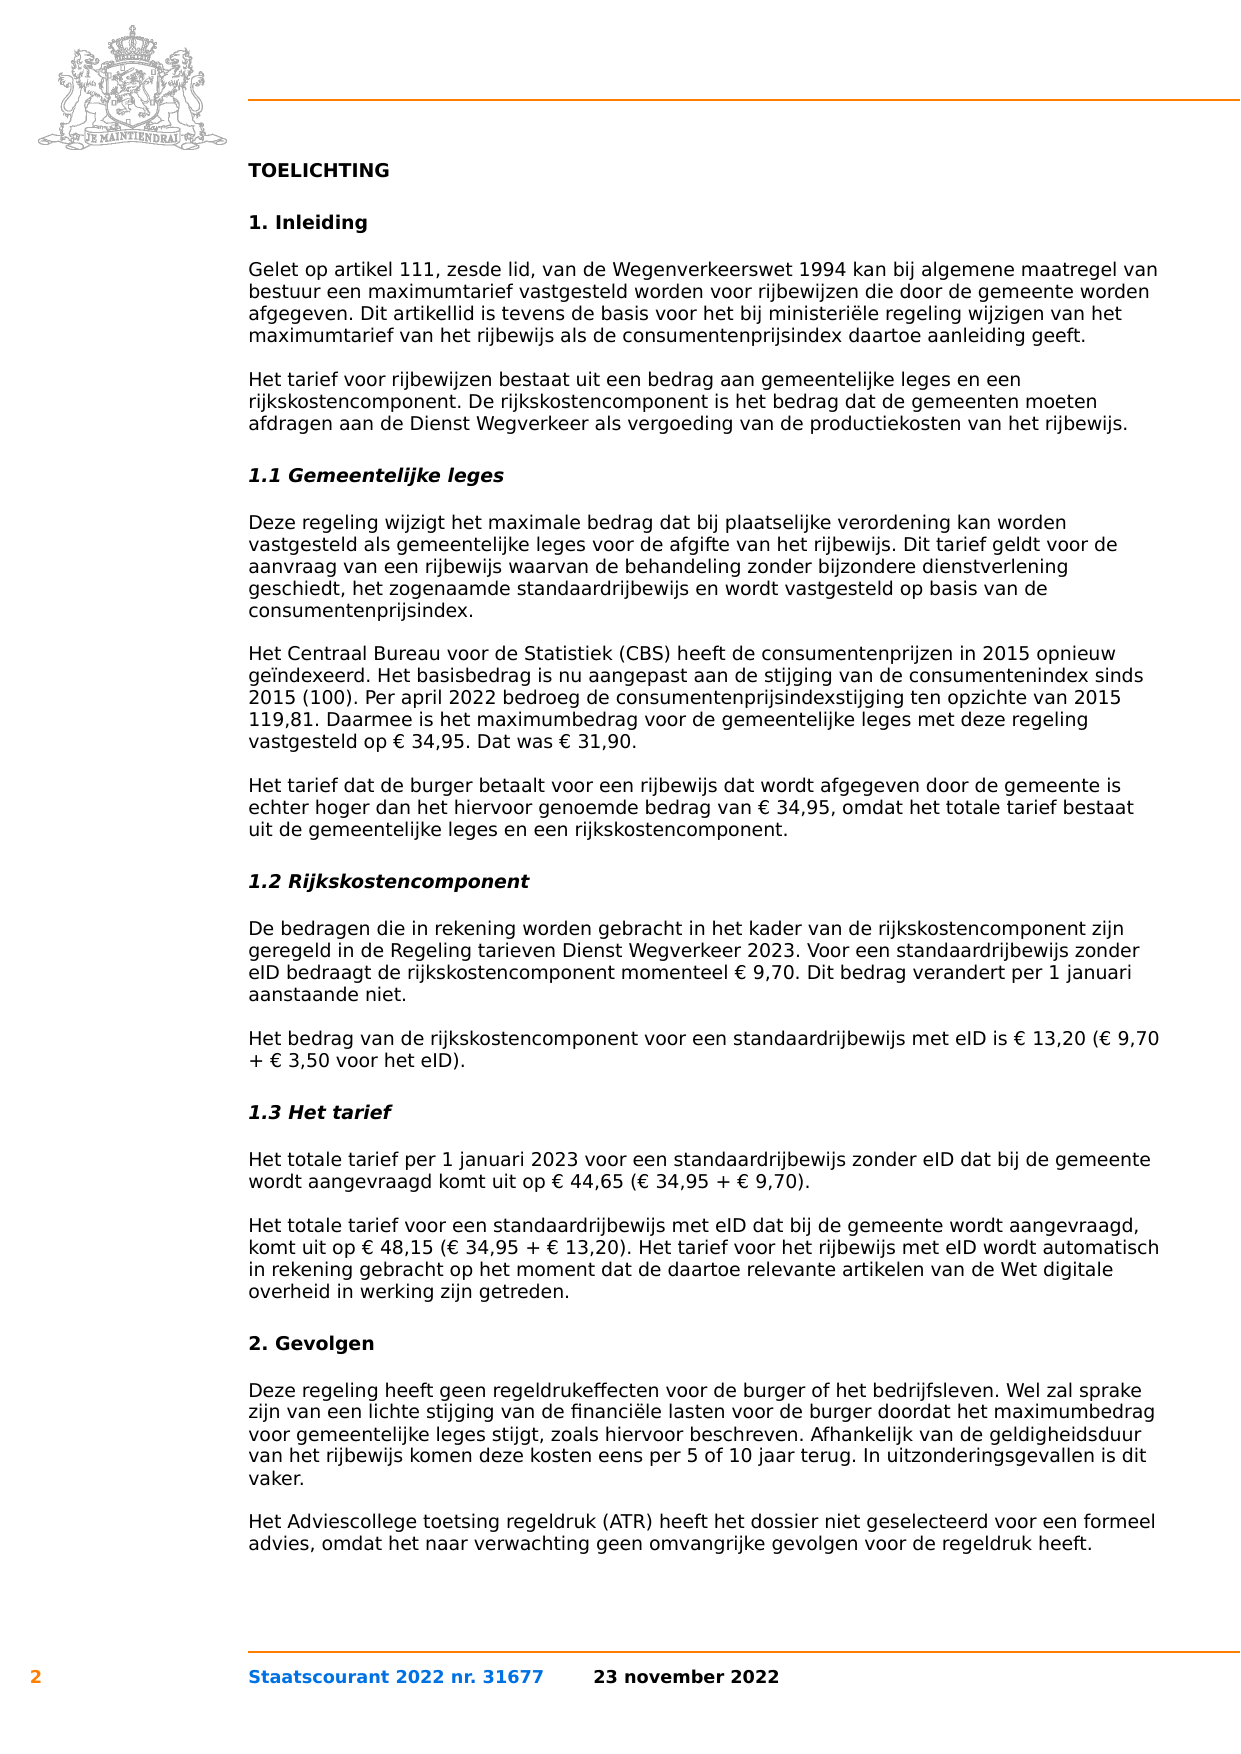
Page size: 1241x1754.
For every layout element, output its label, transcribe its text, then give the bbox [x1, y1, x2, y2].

subtitle 2. Gevolgen [248, 1332, 1163, 1354]
text Deze regeling heeft geen regeldrukeffecten voor de burger of het bedrijfsleven. Wel zal sprake zijn van een lichte stijging van de financiële lasten voor de burger doordat het maximumbedrag voor gemeentelijke leges stijgt, zoals hiervoor beschreven. Afhankelijk van de geldigheidsduur van het rijbewijs komen deze kosten eens per 5 of 10 jaar terug. In uitzonderingsgevallen is dit vaker. [248, 1379, 1163, 1489]
text Het bedrag van de rijkskostencomponent voor een standaardrijbewijs met eID is € 13,20 (€ 9,70 + € 3,50 voor het eID). [248, 1028, 1163, 1072]
text Deze regeling wijzigt het maximale bedrag dat bij plaatselijke verordening kan worden vastgesteld als gemeentelijke leges voor de afgifte van het rijbewijs. Dit tarief geldt voor de aanvraag van een rijbewijs waarvan de behandeling zonder bijzondere dienstverlening geschiedt, het zogenaamde standaardrijbewijs en wordt vastgesteld op basis van de consumentenprijsindex. [248, 512, 1163, 621]
subtitle 1. Inleiding [248, 212, 1163, 234]
text Het Adviescollege toetsing regeldruk (ATR) heeft het dossier niet geselecteerd voor een formeel advies, omdat het naar verwachting geen omvangrijke gevolgen voor de regeldruk heeft. [248, 1511, 1163, 1555]
text Het totale tarief per 1 januari 2023 voor een standaardrijbewijs zonder eID dat bij de gemeente wordt aangevraagd komt uit op € 44,65 (€ 34,95 + € 9,70). [248, 1149, 1163, 1193]
subtitle 1.1 Gemeentelijke leges [248, 464, 1163, 487]
text Het tarief dat de burger betaalt voor een rijbewijs dat wordt afgegeven door de gemeente is echter hoger dan het hiervoor genoemde bedrag van € 34,95, omdat het totale tarief bestaat uit de gemeentelijke leges en een rijkskostencomponent. [248, 775, 1163, 841]
text Het Centraal Bureau voor de Statistiek (CBS) heeft de consumentenprijzen in 2015 opnieuw geïndexeerd. Het basisbedrag is nu aangepast aan de stijging van de consumentenindex sinds 2015 (100). Per april 2022 bedroeg de consumentenprijsindexstijging ten opzichte van 2015 119,81. Daarmee is het maximumbedrag voor de gemeentelijke leges met deze regeling vastgesteld op € 34,95. Dat was € 31,90. [248, 643, 1163, 753]
subtitle 1.2 Rijkskostencomponent [248, 871, 1163, 893]
subtitle TOELICHTING [248, 160, 1163, 182]
picture [38, 25, 227, 150]
text Het tarief voor rijbewijzen bestaat uit een bedrag aan gemeentelijke leges en een rijkskostencomponent. De rijkskostencomponent is het bedrag dat de gemeenten moeten afdragen aan de Dienst Wegverkeer als vergoeding van de productiekosten van het rijbewijs. [248, 369, 1163, 434]
text Het totale tarief voor een standaardrijbewijs met eID dat bij de gemeente wordt aangevraagd, komt uit op € 48,15 (€ 34,95 + € 13,20). Het tarief voor het rijbewijs met eID wordt automatisch in rekening gebracht op het moment dat de daartoe relevante artikelen van de Wet digitale overheid in werking zijn getreden. [248, 1214, 1163, 1302]
subtitle 1.3 Het tarief [248, 1102, 1163, 1124]
text De bedragen die in rekening worden gebracht in het kader van de rijkskostencomponent zijn geregeld in de Regeling tarieven Dienst Wegverkeer 2023. Voor een standaardrijbewijs zonder eID bedraagt de rijkskostencomponent momenteel € 9,70. Dit bedrag verandert per 1 januari aanstaande niet. [248, 918, 1163, 1006]
text Gelet op artikel 111, zesde lid, van de Wegenverkeerswet 1994 kan bij algemene maatregel van bestuur een maximumtarief vastgesteld worden voor rijbewijzen die door de gemeente worden afgegeven. Dit artikellid is tevens de basis voor het bij ministeriële regeling wijzigen van het maximumtarief van het rijbewijs als de consumentenprijsindex daartoe aanleiding geeft. [248, 259, 1163, 347]
